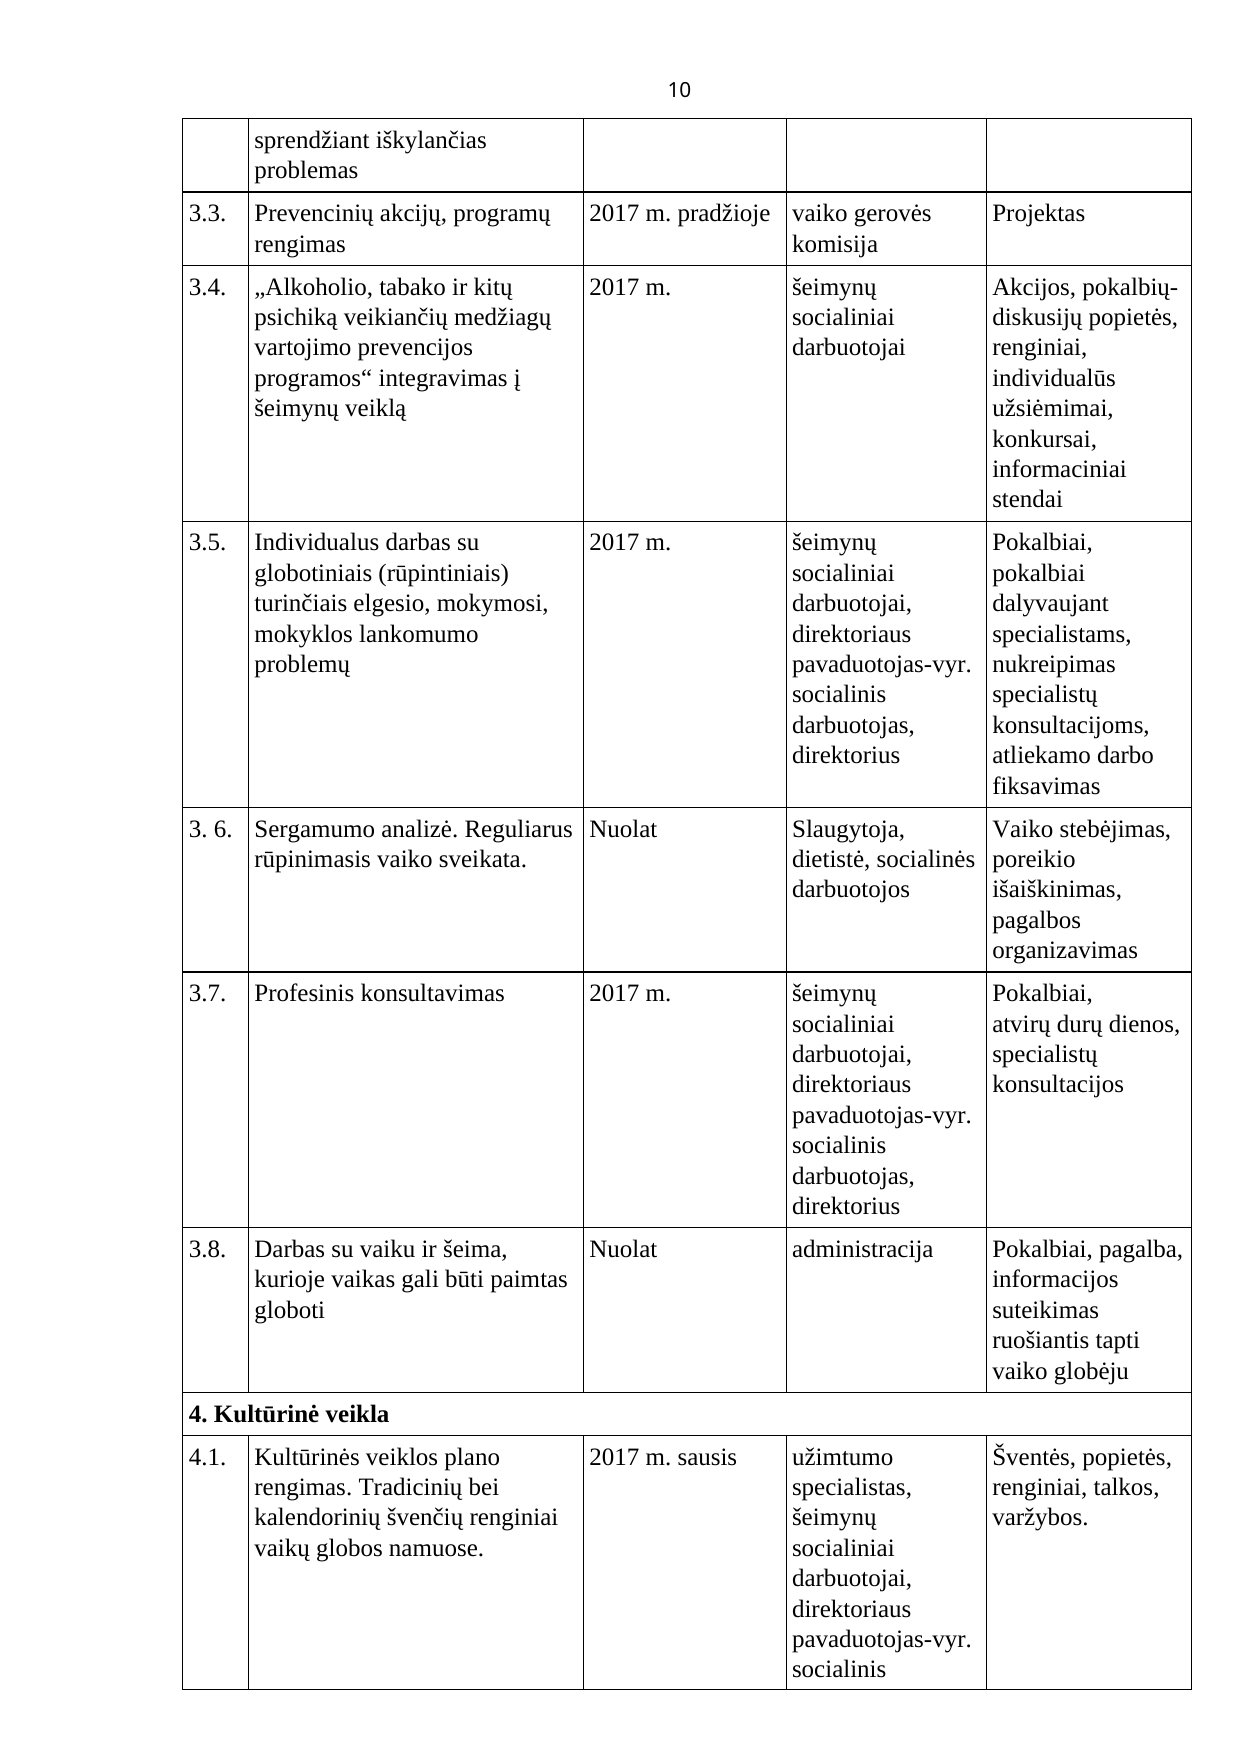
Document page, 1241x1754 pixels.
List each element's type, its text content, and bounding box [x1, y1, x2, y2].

table_cell Projektas [987, 193, 1191, 265]
table_cell Slaugytoja, dietistė, socialinės darbuotojos [787, 808, 986, 971]
table_cell 3.4. [183, 266, 248, 521]
table_cell 2017 m. pradžioje [584, 193, 786, 265]
table_cell Profesinis konsultavimas [249, 973, 583, 1227]
table_cell Kultūrinės veiklos plano rengimas. Tradicinių bei kalendorinių švenčių renginiai vaikų globos namuose. [249, 1436, 583, 1689]
table_cell Pokalbiai, atvirų durų dienos, specialistų konsultacijos [987, 973, 1191, 1227]
table_cell Nuolat [584, 808, 786, 971]
table_cell 3. 6. [183, 808, 248, 971]
table_cell Nuolat [584, 1228, 786, 1392]
table_cell administracija [787, 1228, 986, 1392]
table_cell šeimynų socialiniai darbuotojai [787, 266, 986, 521]
table_cell 4.1. [183, 1436, 248, 1689]
table_cell Darbas su vaiku ir šeima, kurioje vaikas gali būti paimtas globoti [249, 1228, 583, 1392]
table_cell 2017 m. [584, 266, 786, 521]
table_cell Prevencinių akcijų, programų rengimas [249, 193, 583, 265]
table_cell 4. Kultūrinė veikla [183, 1393, 1191, 1435]
table_cell Individualus darbas su globotiniais (rūpintiniais) turinčiais elgesio, mokymosi, mokyklos lankomumo problemų [249, 522, 583, 807]
table_cell Sergamumo analizė. Reguliarus rūpinimasis vaiko sveikata. [249, 808, 583, 971]
table_cell 2017 m. [584, 522, 786, 807]
table_cell Pokalbiai, pagalba, informacijos suteikimas ruošiantis tapti vaiko globėju [987, 1228, 1191, 1392]
table_cell Vaiko stebėjimas, poreikio išaiškinimas, pagalbos organizavimas [987, 808, 1191, 971]
table_cell užimtumo specialistas, šeimynų socialiniai darbuotojai, direktoriaus pavaduotojas-vyr. socialinis [787, 1436, 986, 1689]
table_cell „Alkoholio, tabako ir kitų psichiką veikiančių medžiagų vartojimo prevencijos programos“ integravimas į šeimynų veiklą [249, 266, 583, 521]
table_cell 2017 m. sausis [584, 1436, 786, 1689]
table_cell 3.3. [183, 193, 248, 265]
table_cell [787, 119, 986, 191]
table_cell šeimynų socialiniai darbuotojai, direktoriaus pavaduotojas-vyr. socialinis darbuotojas, direktorius [787, 973, 986, 1227]
table_cell [584, 119, 786, 191]
table_cell šeimynų socialiniai darbuotojai, direktoriaus pavaduotojas-vyr. socialinis darbuotojas, direktorius [787, 522, 986, 807]
table_cell 2017 m. [584, 973, 786, 1227]
table_cell Šventės, popietės, renginiai, talkos, varžybos. [987, 1436, 1191, 1689]
table_cell Pokalbiai, pokalbiai dalyvaujant specialistams, nukreipimas specialistų konsultacijoms, atliekamo darbo fiksavimas [987, 522, 1191, 807]
table_cell sprendžiant iškylančias problemas [249, 119, 583, 191]
table_cell 3.8. [183, 1228, 248, 1392]
table_cell 3.5. [183, 522, 248, 807]
table_cell 3.7. [183, 973, 248, 1227]
table_cell [183, 119, 248, 191]
table_cell vaiko gerovės komisija [787, 193, 986, 265]
table_cell [987, 119, 1191, 191]
table_cell Akcijos, pokalbių-diskusijų popietės, renginiai, individualūs užsiėmimai, konkursai, informaciniai stendai [987, 266, 1191, 521]
